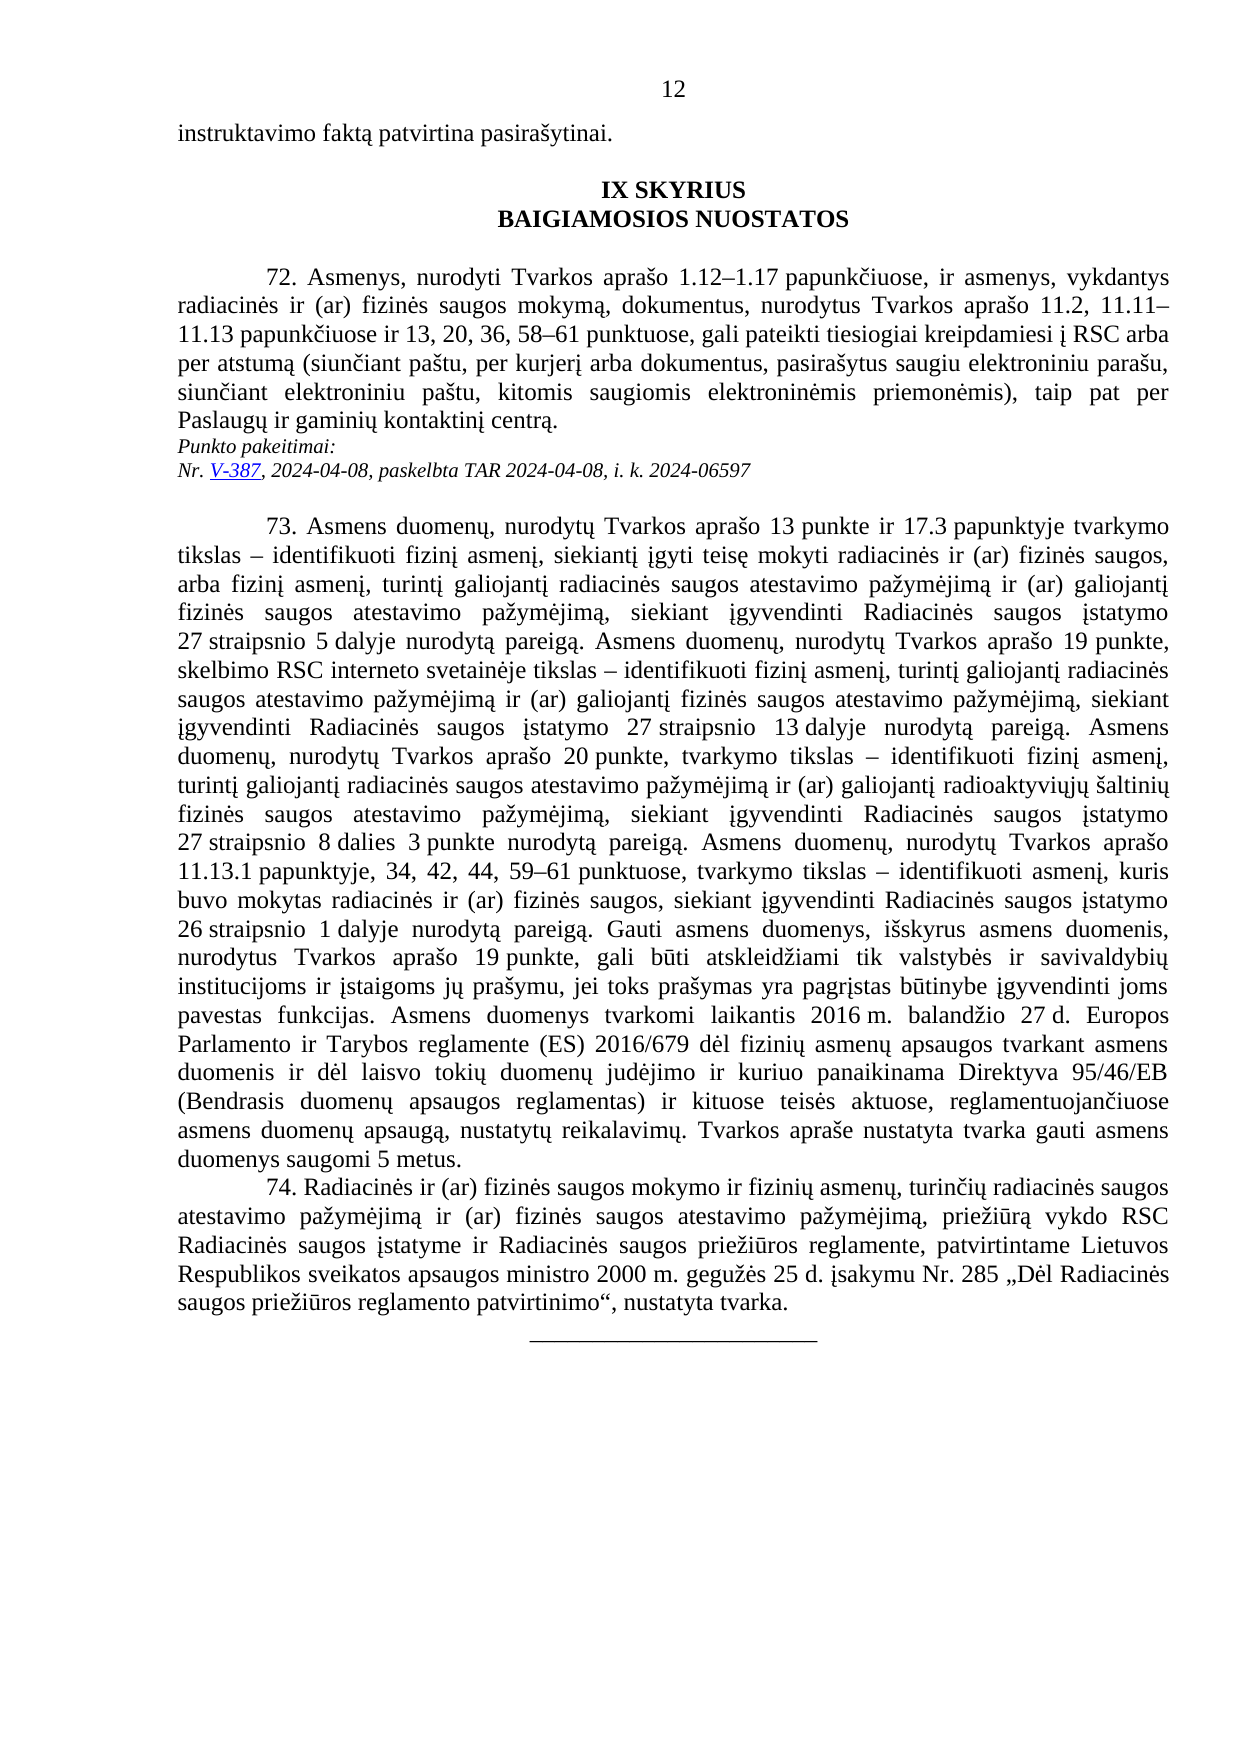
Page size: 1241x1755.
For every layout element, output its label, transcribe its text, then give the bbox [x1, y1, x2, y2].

text _______________________ [177, 1316, 1169, 1345]
text 73. Asmens duomenų, nurodytų Tvarkos aprašo 13 punkte ir 17.3 papunktyje tvarkymo tikslas – identifikuoti fizinį asmenį, siekiantį įgyti teisę mokyti radiacinės ir (ar) fizinės saugos, arba fizinį asmenį, turintį galiojantį radiacinės saugos atestavimo pažymėjimą ir (ar) galiojantį fizinės saugos atestavimo pažymėjimą, siekiant įgyvendinti Radiacinės saugos įstatymo 27 straipsnio 5 dalyje nurodytą pareigą. Asmens duomenų, nurodytų Tvarkos aprašo 19 punkte, skelbimo RSC interneto svetainėje tikslas – identifikuoti fizinį asmenį, turintį galiojantį radiacinės saugos atestavimo pažymėjimą ir (ar) galiojantį fizinės saugos atestavimo pažymėjimą, siekiant įgyvendinti Radiacinės saugos įstatymo 27 straipsnio 13 dalyje nurodytą pareigą. Asmens duomenų, nurodytų Tvarkos aprašo 20 punkte, tvarkymo tikslas – identifikuoti fizinį asmenį, turintį galiojantį radiacinės saugos atestavimo pažymėjimą ir (ar) galiojantį radioaktyviųjų šaltinių fizinės saugos atestavimo pažymėjimą, siekiant įgyvendinti Radiacinės saugos įstatymo 27 straipsnio 8 dalies 3 punkte nurodytą pareigą. Asmens duomenų, nurodytų Tvarkos aprašo 11.13.1 papunktyje, 34, 42, 44, 59–61 punktuose, tvarkymo tikslas – identifikuoti asmenį, kuris buvo mokytas radiacinės ir (ar) fizinės saugos, siekiant įgyvendinti Radiacinės saugos įstatymo 26 straipsnio 1 dalyje nurodytą pareigą. Gauti asmens duomenys, išskyrus asmens duomenis, nurodytus Tvarkos aprašo 19 punkte, gali būti atskleidžiami tik valstybės ir savivaldybių institucijoms ir įstaigoms jų prašymu, jei toks prašymas yra pagrįstas būtinybe įgyvendinti joms pavestas funkcijas. Asmens duomenys tvarkomi laikantis 2016 m. balandžio 27 d. Europos Parlamento ir Tarybos reglamente (ES) 2016/679 dėl fizinių asmenų apsaugos tvarkant asmens duomenis ir dėl laisvo tokių duomenų judėjimo ir kuriuo panaikinama Direktyva 95/46/EB (Bendrasis duomenų apsaugos reglamentas) ir kituose teisės aktuose, reglamentuojančiuose asmens duomenų apsaugą, nustatytų reikalavimų. Tvarkos apraše nustatyta tvarka gauti asmens duomenys saugomi 5 metus. [177, 511, 1169, 1172]
text IX SKYRIUS [177, 176, 1169, 204]
text 74. Radiacinės ir (ar) fizinės saugos mokymo ir fizinių asmenų, turinčių radiacinės saugos atestavimo pažymėjimą ir (ar) fizinės saugos atestavimo pažymėjimą, priežiūrą vykdo RSC Radiacinės saugos įstatyme ir Radiacinės saugos priežiūros reglamente, patvirtintame Lietuvos Respublikos sveikatos apsaugos ministro 2000 m. gegužės 25 d. įsakymu Nr. 285 „Dėl Radiacinės saugos priežiūros reglamento patvirtinimo“, nustatyta tvarka. [177, 1172, 1169, 1316]
text BAIGIAMOSIOS NUOSTATOS [177, 204, 1169, 233]
text instruktavimo faktą patvirtina pasirašytinai. [177, 118, 1169, 147]
text Punkto pakeitimai: [177, 434, 1169, 458]
text 72. Asmenys, nurodyti Tvarkos aprašo 1.12–1.17 papunkčiuose, ir asmenys, vykdantys radiacinės ir (ar) fizinės saugos mokymą, dokumentus, nurodytus Tvarkos aprašo 11.2, 11.11–11.13 papunkčiuose ir 13, 20, 36, 58–61 punktuose, gali pateikti tiesiogiai kreipdamiesi į RSC arba per atstumą (siunčiant paštu, per kurjerį arba dokumentus, pasirašytus saugiu elektroniniu parašu, siunčiant elektroniniu paštu, kitomis saugiomis elektroninėmis priemonėmis), taip pat per Paslaugų ir gaminių kontaktinį centrą. [177, 262, 1169, 434]
text Nr. V-387, 2024-04-08, paskelbta TAR 2024-04-08, i. k. 2024-06597 [177, 458, 1169, 482]
